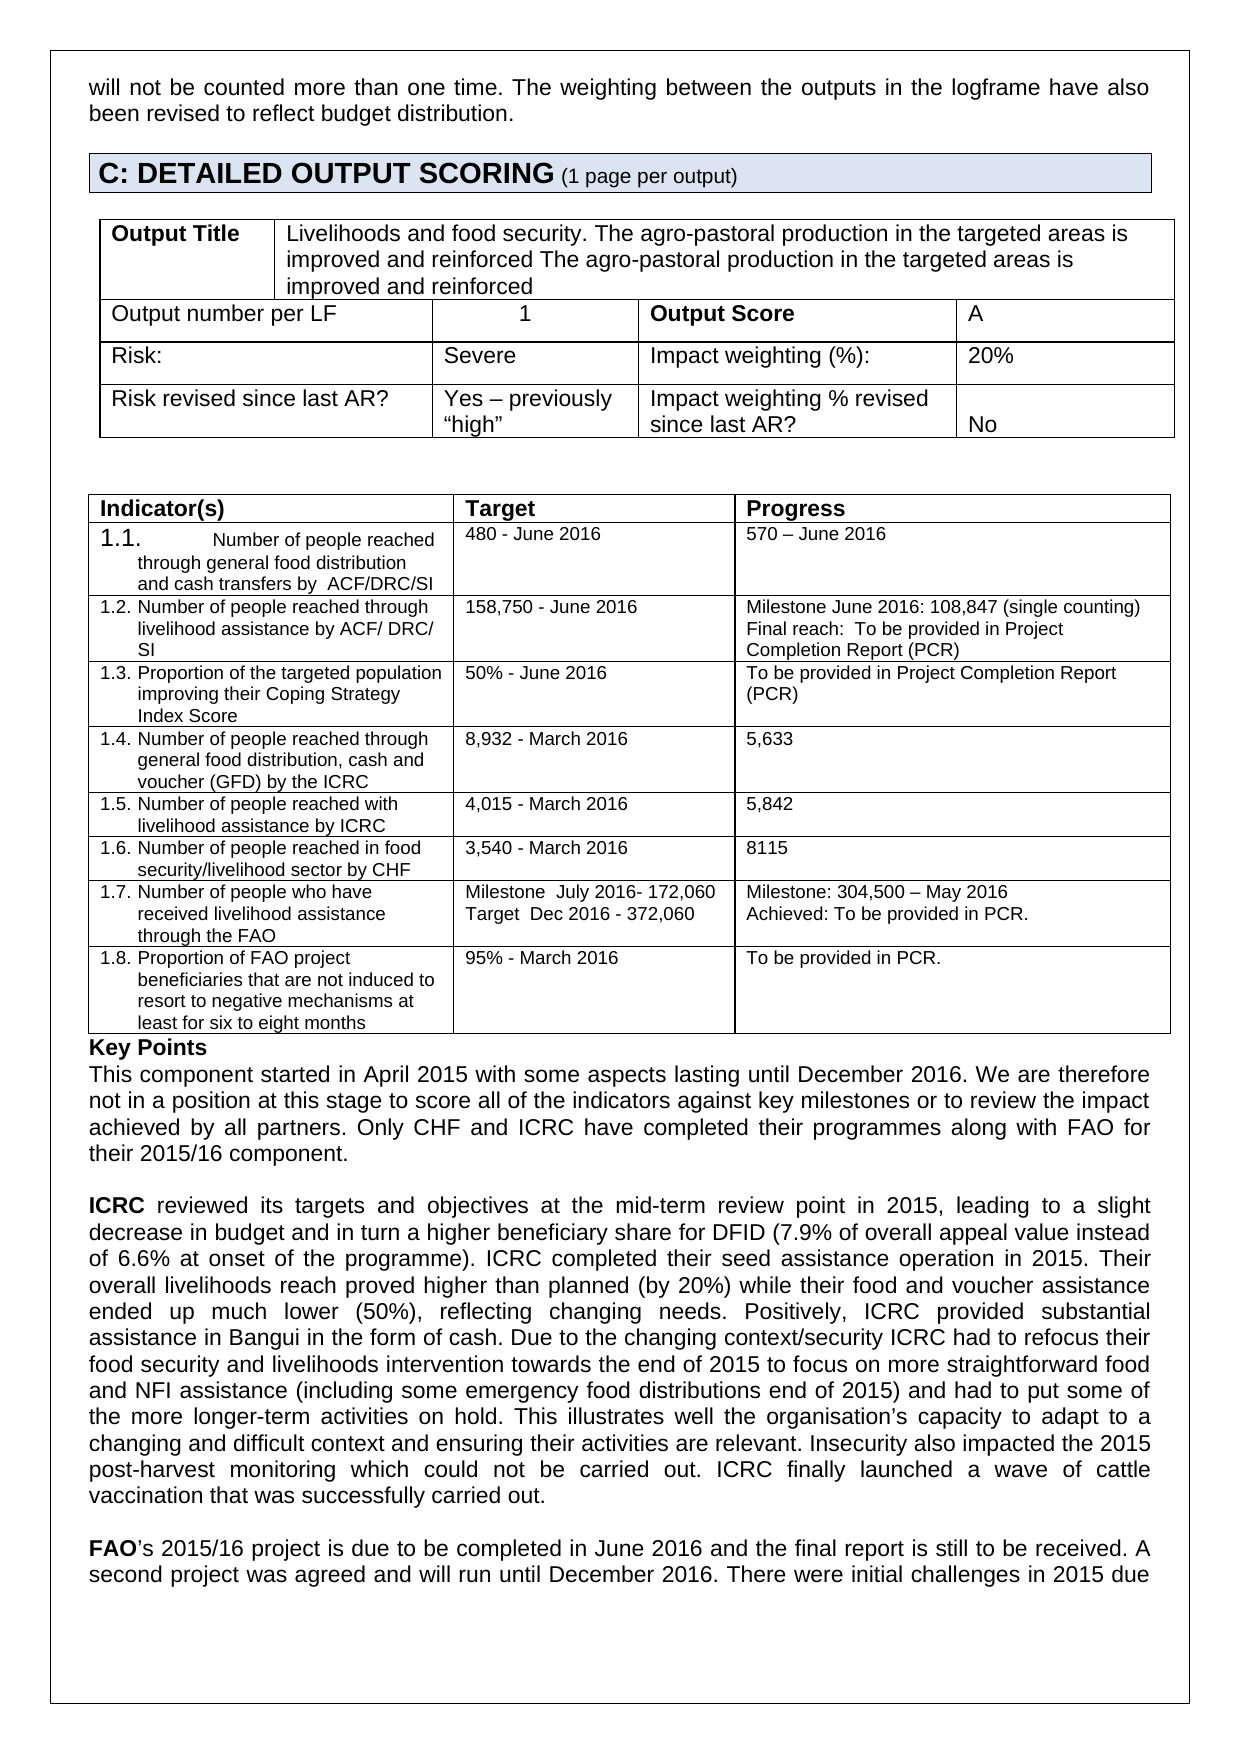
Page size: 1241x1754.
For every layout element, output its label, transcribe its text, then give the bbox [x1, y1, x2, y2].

table_cell Severe [433, 343, 638, 383]
table_header Output Title [101, 220, 274, 299]
table_cell Output number per LF [101, 300, 432, 341]
table_cell Number of people reached in food security/livelihood sector by CHF [89, 837, 453, 880]
table_cell Number of people reached through livelihood assistance by ACF/ DRC/ SI [89, 596, 453, 661]
table_cell Risk revised since last AR? [101, 385, 432, 437]
text Key Points [89, 1034, 1152, 1061]
table_cell 20% [957, 343, 1174, 383]
table_cell To be provided in Project Completion Report (PCR) [736, 662, 1170, 726]
table_cell 480 - June 2016 [454, 523, 734, 595]
table_cell 8115 [736, 837, 1170, 880]
table_cell 570 – June 2016 [736, 523, 1170, 595]
table_cell 4,015 - March 2016 [454, 793, 734, 836]
table_cell Milestone June 2016: 108,847 (single counting) Final reach: To be provided in Project Completion Report (PCR) [736, 596, 1170, 661]
table_cell Proportion of FAO project beneficiaries that are not induced to resort to negative mechanisms at least for six to eight months [89, 947, 453, 1033]
table_cell Impact weighting % revised since last AR? [639, 385, 956, 437]
table_cell Milestone: 304,500 – May 2016 Achieved: To be provided in PCR. [736, 881, 1170, 946]
table_cell Yes – previously “high” [433, 385, 638, 437]
text ICRC reviewed its targets and objectives at the mid-term review point in 2015, leading to a slight decrease in budget and in turn a higher beneficiary share for DFID (7.9% of overall appeal value instead of 6.6% at onset of the programme). ICRC completed their seed assistance operation in 2015. Their overall livelihoods reach proved higher than planned (by 20%) while their food and voucher assistance ended up much lower (50%), reflecting changing needs. Positively, ICRC provided substantial assistance in Bangui in the form of cash. Due to the changing context/security ICRC had to refocus their food security and livelihoods intervention towards the end of 2015 to focus on more straightforward food and NFI assistance (including some emergency food distributions end of 2015) and had to put some of the more longer-term activities on hold. This illustrates well the organisation’s capacity to adapt to a changing and difficult context and ensuring their activities are relevant. Insecurity also impacted the 2015 post-harvest monitoring which could not be carried out. ICRC finally launched a wave of cattle vaccination that was successfully carried out. [89, 1192, 1152, 1509]
table_cell 5,633 [736, 727, 1170, 792]
table_header Indicator(s) [89, 495, 453, 522]
table_cell 5,842 [736, 793, 1170, 836]
table_cell A [957, 300, 1174, 341]
table_cell Number of people who have received livelihood assistance through the FAO [89, 881, 453, 946]
table_cell Output Score [639, 300, 956, 341]
table_cell Proportion of the targeted population improving their Coping Strategy Index Score [89, 662, 453, 726]
table_cell 50% - June 2016 [454, 662, 734, 726]
table_header Livelihoods and food security. The agro-pastoral production in the targeted areas is improved and reinforced The agro-pastoral production in the targeted areas is improved and reinforced [275, 220, 1174, 299]
table_cell Risk: [101, 343, 432, 383]
table_cell Number of people reached through general food distribution and cash transfers by ACF/DRC/SI [89, 523, 453, 595]
subtitle C: DETAILED OUTPUT SCORING (1 page per output) [90, 154, 1151, 192]
table_cell Number of people reached with livelihood assistance by ICRC [89, 793, 453, 836]
text This component started in April 2015 with some aspects lasting until December 2016. We are therefore not in a position at this stage to score all of the indicators against key milestones or to review the impact achieved by all partners. Only CHF and ICRC have completed their programmes along with FAO for their 2015/16 component. [89, 1061, 1152, 1166]
table_cell 158,750 - June 2016 [454, 596, 734, 661]
table_header Target [454, 495, 734, 522]
table_cell Milestone July 2016- 172,060 Target Dec 2016 - 372,060 [454, 881, 734, 946]
table_cell To be provided in PCR. [736, 947, 1170, 1033]
table_cell Impact weighting (%): [639, 343, 956, 383]
table_header Progress [736, 495, 1170, 522]
table_cell 8,932 - March 2016 [454, 727, 734, 792]
table_cell 3,540 - March 2016 [454, 837, 734, 880]
table_cell Number of people reached through general food distribution, cash and voucher (GFD) by the ICRC [89, 727, 453, 792]
table_cell 1 [433, 300, 638, 341]
table_cell No [957, 385, 1174, 437]
text will not be counted more than one time. The weighting between the outputs in the logframe have also been revised to reflect budget distribution. [89, 74, 1152, 127]
text FAO’s 2015/16 project is due to be completed in June 2016 and the final report is still to be received. A second project was agreed and will run until December 2016. There were initial challenges in 2015 due [89, 1535, 1152, 1588]
table_cell 95% - March 2016 [454, 947, 734, 1033]
